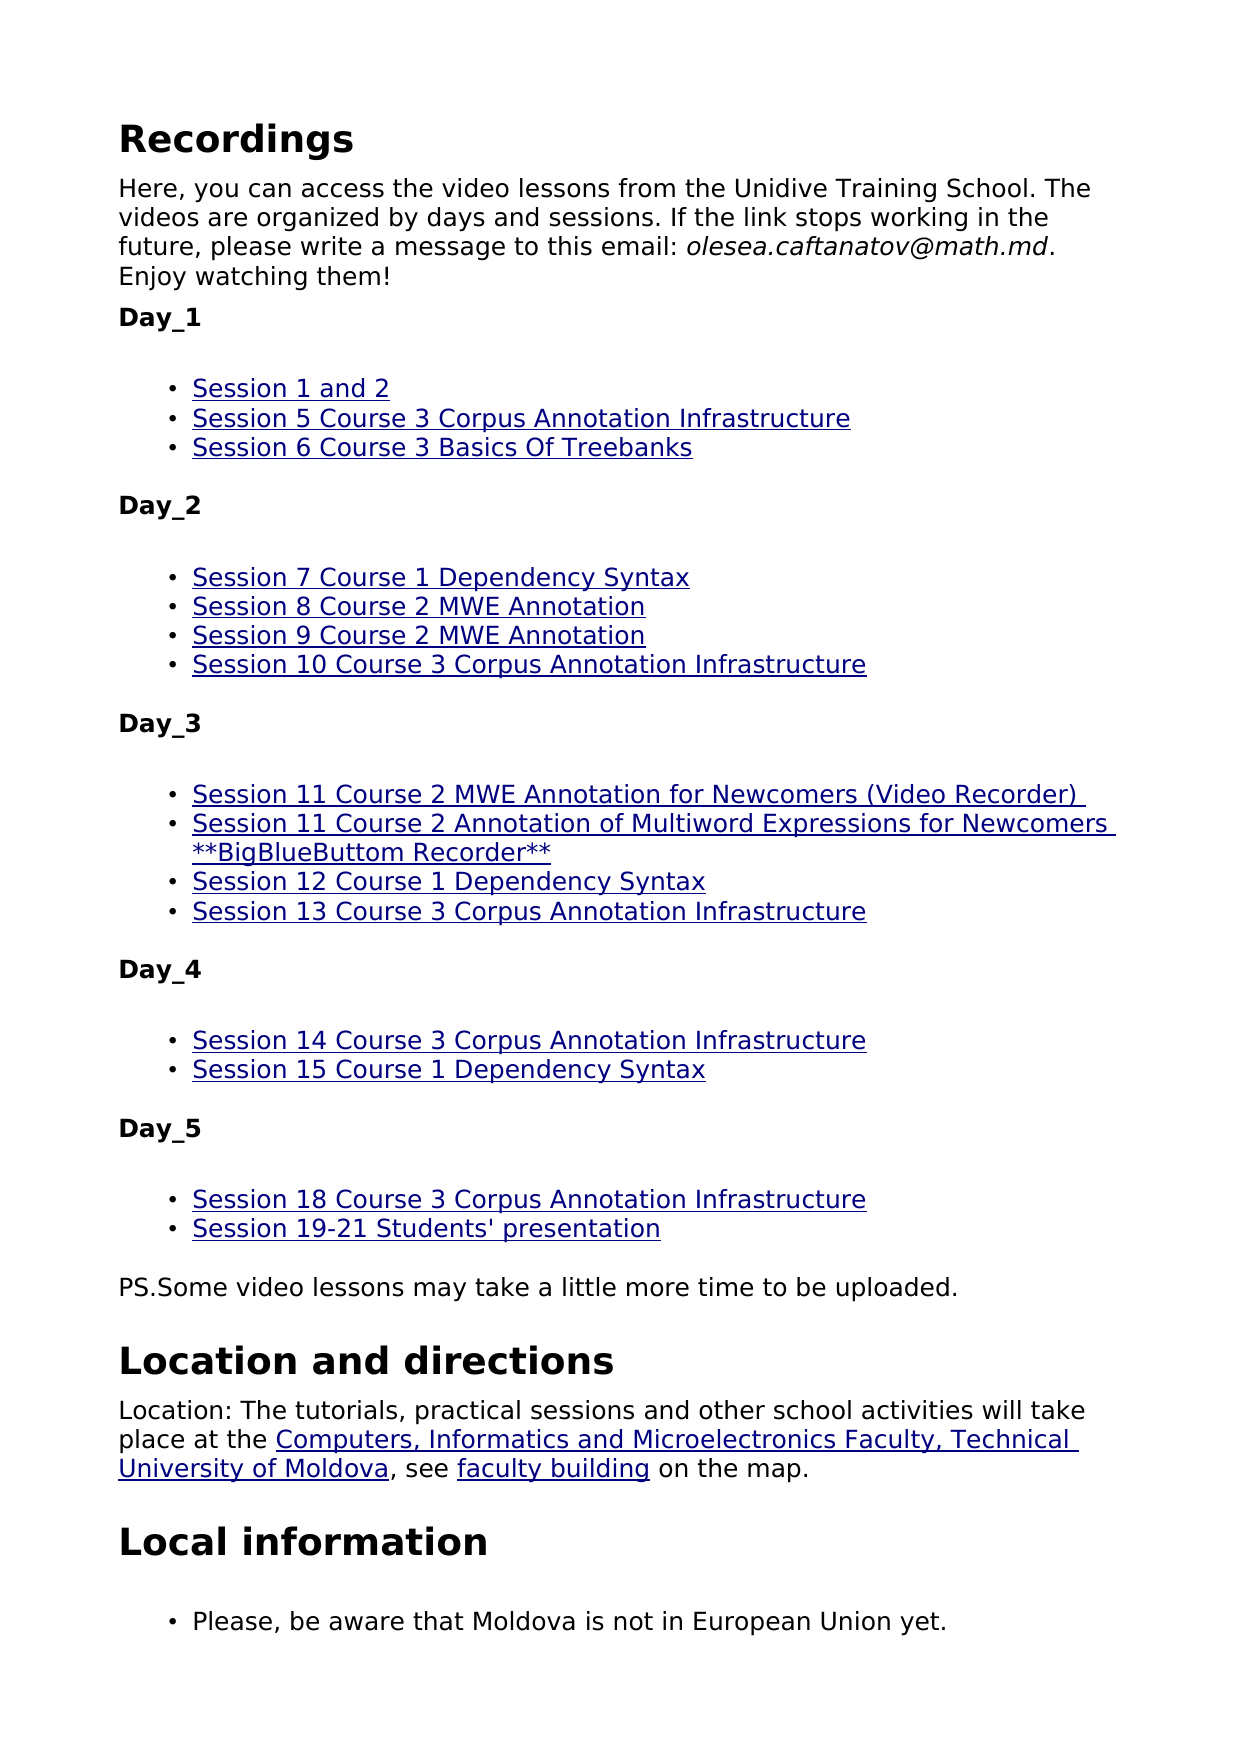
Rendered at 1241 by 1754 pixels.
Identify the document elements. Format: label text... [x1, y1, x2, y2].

list Session 10 Course 3 Corpus Annotation Infrastructure [177, 650, 1122, 679]
list Session 19-21 Students' presentation [177, 1214, 1122, 1244]
list Please, be aware that Moldova is not in European Union yet. [177, 1607, 1122, 1636]
list Session 8 Course 2 MWE Annotation [177, 592, 1122, 621]
list Session 11 Course 2 Annotation of Multiword Expressions for Newcomers **BigBlueButtom Recorder** [177, 809, 1122, 867]
list Session 18 Course 3 Corpus Annotation Infrastructure [177, 1185, 1122, 1214]
text Here, you can access the video lessons from the Unidive Training School. The videos are organized by days and sessions. If the link stops working in the future, please write a message to this email: olesea.caftanatov@math.md. Enjoy watching them! [118, 174, 1122, 291]
text Day_1 [118, 303, 1122, 333]
list Session 11 Course 2 MWE Annotation for Newcomers (Video Recorder) [177, 780, 1122, 809]
list Session 7 Course 1 Dependency Syntax [177, 563, 1122, 592]
list Session 14 Course 3 Corpus Annotation Infrastructure [177, 1026, 1122, 1056]
list Session 6 Course 3 Basics Of Treebanks [177, 433, 1122, 462]
text Day_2 [118, 492, 1122, 521]
text Day_5 [118, 1114, 1122, 1143]
list Session 5 Course 3 Corpus Annotation Infrastructure [177, 404, 1122, 433]
text Day_4 [118, 955, 1122, 984]
subtitle Local information [118, 1521, 1122, 1565]
text Location: The tutorials, practical sessions and other school activities will take place at the Computers, Informatics and Microelectronics Faculty, Technical University of Moldova, see faculty building on the map. [118, 1396, 1122, 1483]
text PS.Some video lessons may take a little more time to be uploaded. [118, 1273, 1122, 1302]
list Session 1 and 2 [177, 374, 1122, 404]
list Session 9 Course 2 MWE Annotation [177, 621, 1122, 650]
list Session 12 Course 1 Dependency Syntax [177, 867, 1122, 897]
list Session 15 Course 1 Dependency Syntax [177, 1056, 1122, 1085]
text Day_3 [118, 709, 1122, 738]
list Session 13 Course 3 Corpus Annotation Infrastructure [177, 897, 1122, 926]
subtitle Location and directions [118, 1340, 1122, 1383]
subtitle Recordings [118, 118, 1122, 162]
